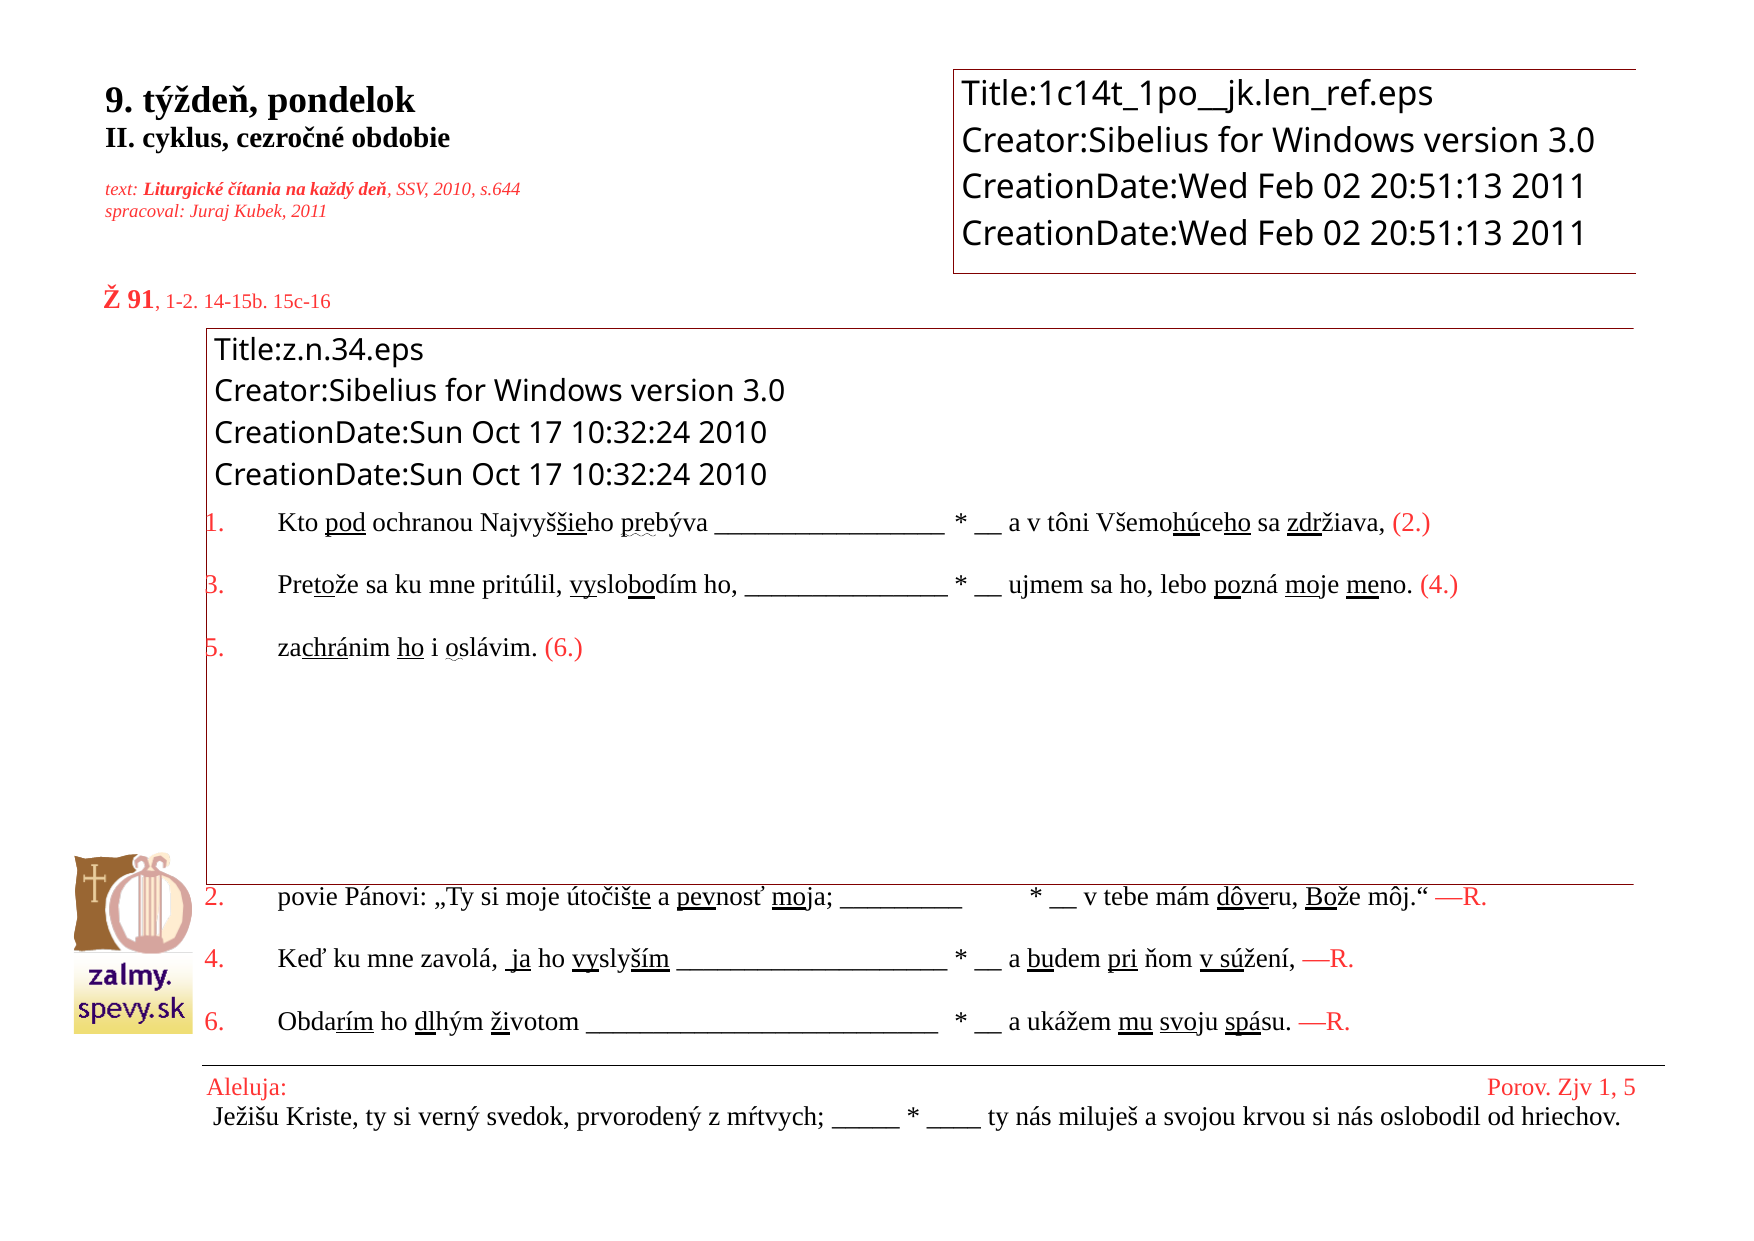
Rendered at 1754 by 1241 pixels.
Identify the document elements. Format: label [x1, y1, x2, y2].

picture [73, 852, 193, 1034]
